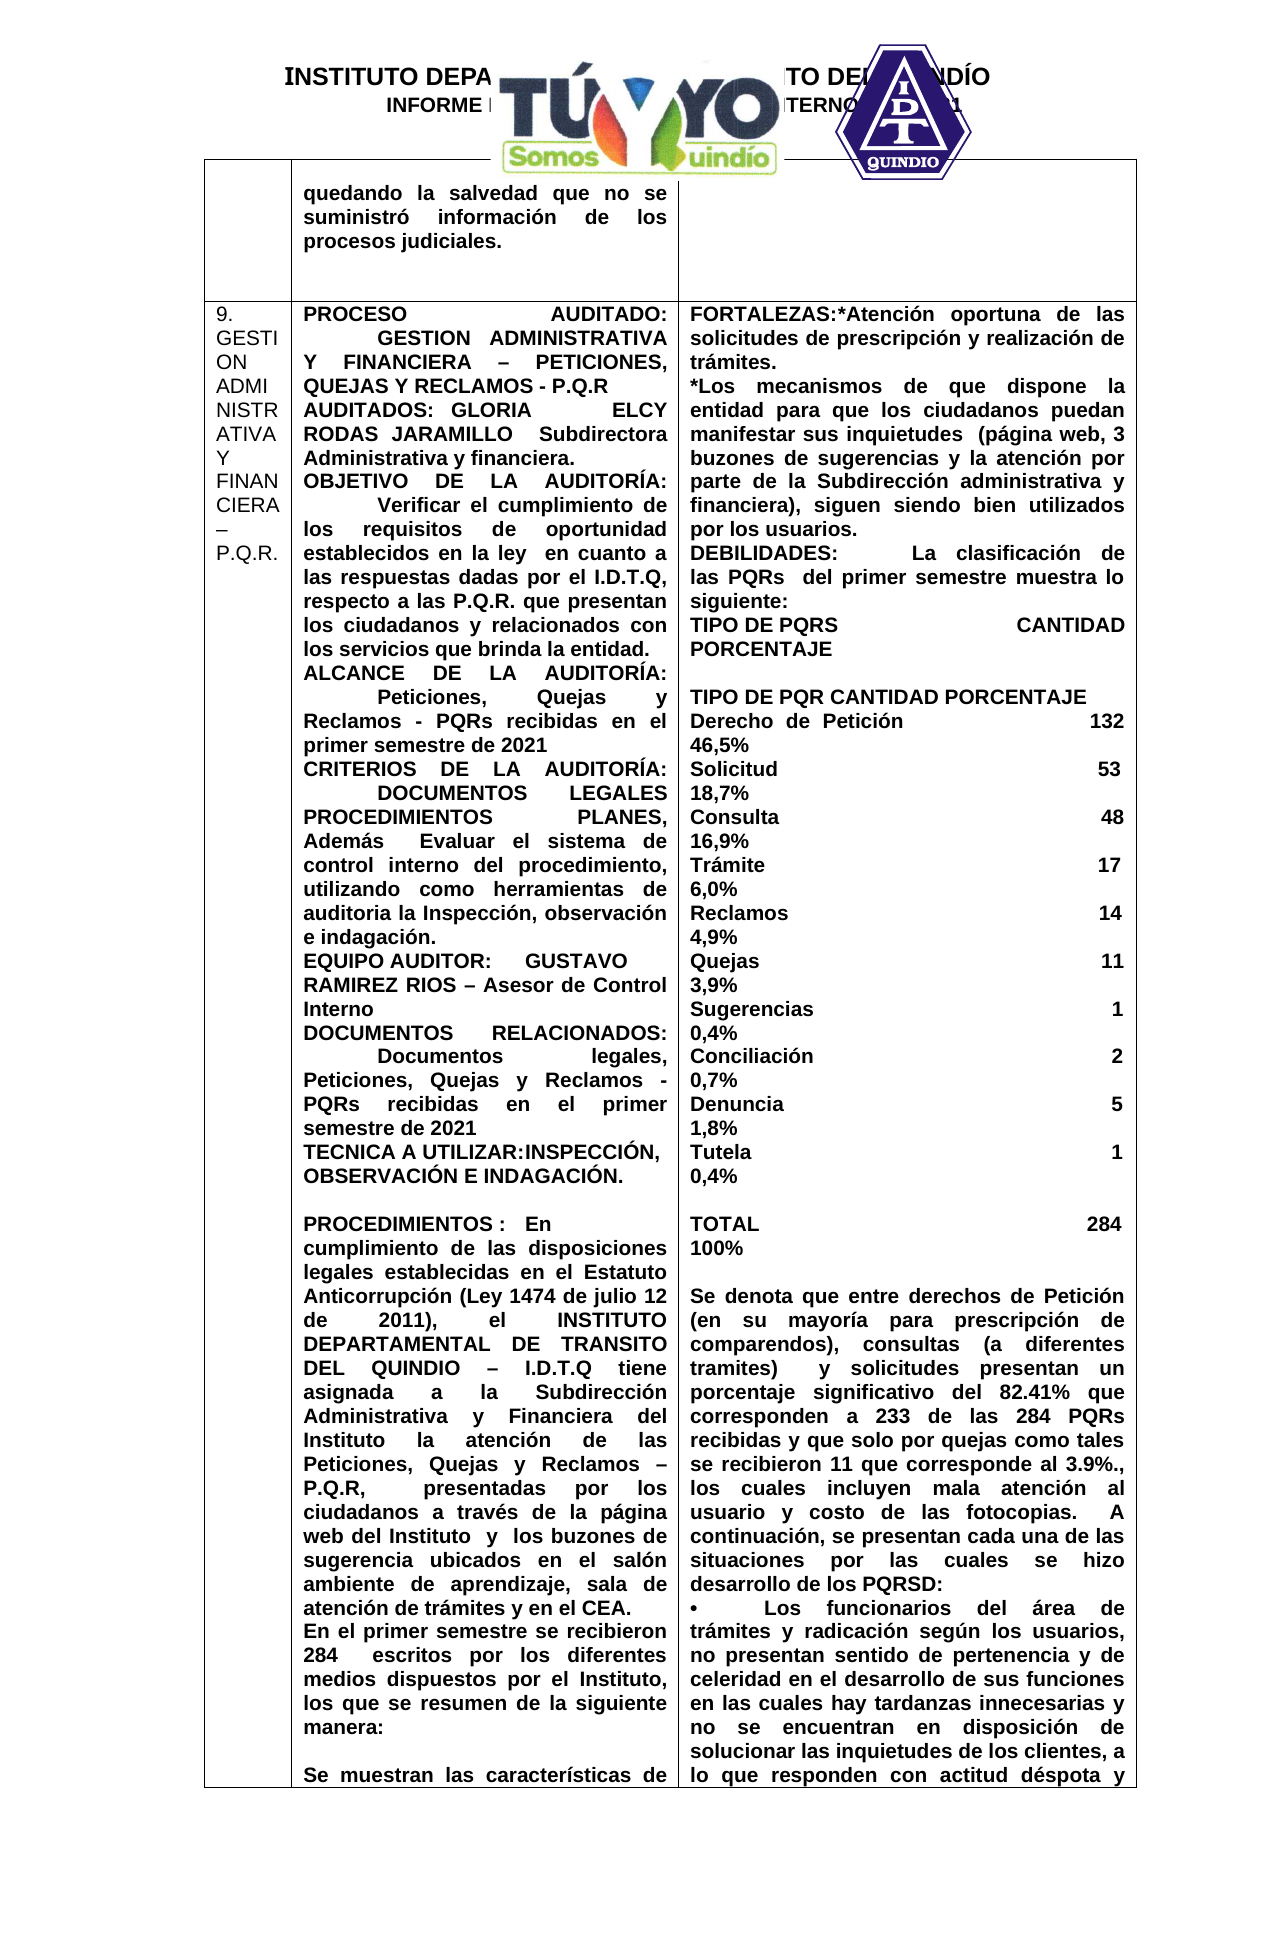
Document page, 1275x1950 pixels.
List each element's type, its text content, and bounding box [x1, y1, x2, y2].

table_cell FORTALEZAS: *Atención oportuna de las solicitudes de prescripción y realización de trámites. *Los mecanismos de que dispone la entidad para que los ciudadanos puedan manifestar sus inquietudes (página web, 3 buzones de sugerencias y la atención por parte de la Subdirección administrativa y financiera), siguen siendo bien utilizados por los usuarios. DEBILIDADES: La clasificación de las PQRs del primer semestre muestra lo siguiente: TIPO DE PQRS CANTIDAD PORCENTAJE TIPO DE PQR CANTIDAD PORCENTAJE Derecho de Petición 132 46,5% Solicitud 53 18,7% Consulta 48 16,9% Trámite 17 6,0% Reclamos 14 4,9% Quejas 11 3,9% Sugerencias 1 0,4% Conciliación 2 0,7% Denuncia 5 1,8% Tutela 1 0,4% TOTAL 284 100% Se denota que entre derechos de Petición (en su mayoría para prescripción de comparendos), consultas (a diferentes tramites) y solicitudes presentan un porcentaje significativo del 82.41% que corresponden a 233 de las 284 PQRs recibidas y que solo por quejas como tales se recibieron 11 que corresponde al 3.9%., los cuales incluyen mala atención al usuario y costo de las fotocopias. A continuación, se presentan cada una de las situaciones por las cuales se hizo desarrollo de los PQRSD: • Los funcionarios del área de trámites y radicación según los usuarios, no presentan sentido de pertenencia y de celeridad en el desarrollo de sus funciones en las cuales hay tardanzas innecesarias y no se encuentran en disposición de solucionar las inquietudes de los clientes, a lo que responden con actitud déspota y [679, 302, 1136, 1787]
table_cell 9. GESTION ADMINISTRATIVA Y FINANCIERA – P.Q.R. [205, 302, 291, 1787]
table_cell [679, 160, 1136, 301]
table_cell quedando la salvedad que no se suministró información de los procesos judiciales. [292, 160, 678, 301]
table_cell PROCESO AUDITADO: GESTION ADMINISTRATIVA Y FINANCIERA – PETICIONES, QUEJAS Y RECLAMOS - P.Q.R AUDITADOS: GLORIA ELCY RODAS JARAMILLO Subdirectora Administrativa y financiera. OBJETIVO DE LA AUDITORÍA: Verificar el cumplimiento de los requisitos de oportunidad establecidos en la ley en cuanto a las respuestas dadas por el I.D.T.Q, respecto a las P.Q.R. que presentan los ciudadanos y relacionados con los servicios que brinda la entidad. ALCANCE DE LA AUDITORÍA: Peticiones, Quejas y Reclamos - PQRs recibidas en el primer semestre de 2021 CRITERIOS DE LA AUDITORÍA: DOCUMENTOS LEGALES PROCEDIMIENTOS PLANES, Además Evaluar el sistema de control interno del procedimiento, utilizando como herramientas de auditoria la Inspección, observación e indagación. EQUIPO AUDITOR: GUSTAVO RAMIREZ RIOS – Asesor de Control Interno DOCUMENTOS RELACIONADOS: Documentos legales, Peticiones, Quejas y Reclamos - PQRs recibidas en el primer semestre de 2021 TECNICA A UTILIZAR: INSPECCIÓN, OBSERVACIÓN E INDAGACIÓN. PROCEDIMIENTOS : En cumplimiento de las disposiciones legales establecidas en el Estatuto Anticorrupción (Ley 1474 de julio 12 de 2011), el INSTITUTO DEPARTAMENTAL DE TRANSITO DEL QUINDIO – I.D.T.Q tiene asignada a la Subdirección Administrativa y Financiera del Instituto la atención de las Peticiones, Quejas y Reclamos – P.Q.R, presentadas por los ciudadanos a través de la página web del Instituto y los buzones de sugerencia ubicados en el salón ambiente de aprendizaje, sala de atención de trámites y en el CEA. En el primer semestre se recibieron 284 escritos por los diferentes medios dispuestos por el Instituto, los que se resumen de la siguiente manera: Se muestran las características de [292, 302, 678, 1787]
table_cell [205, 160, 291, 301]
